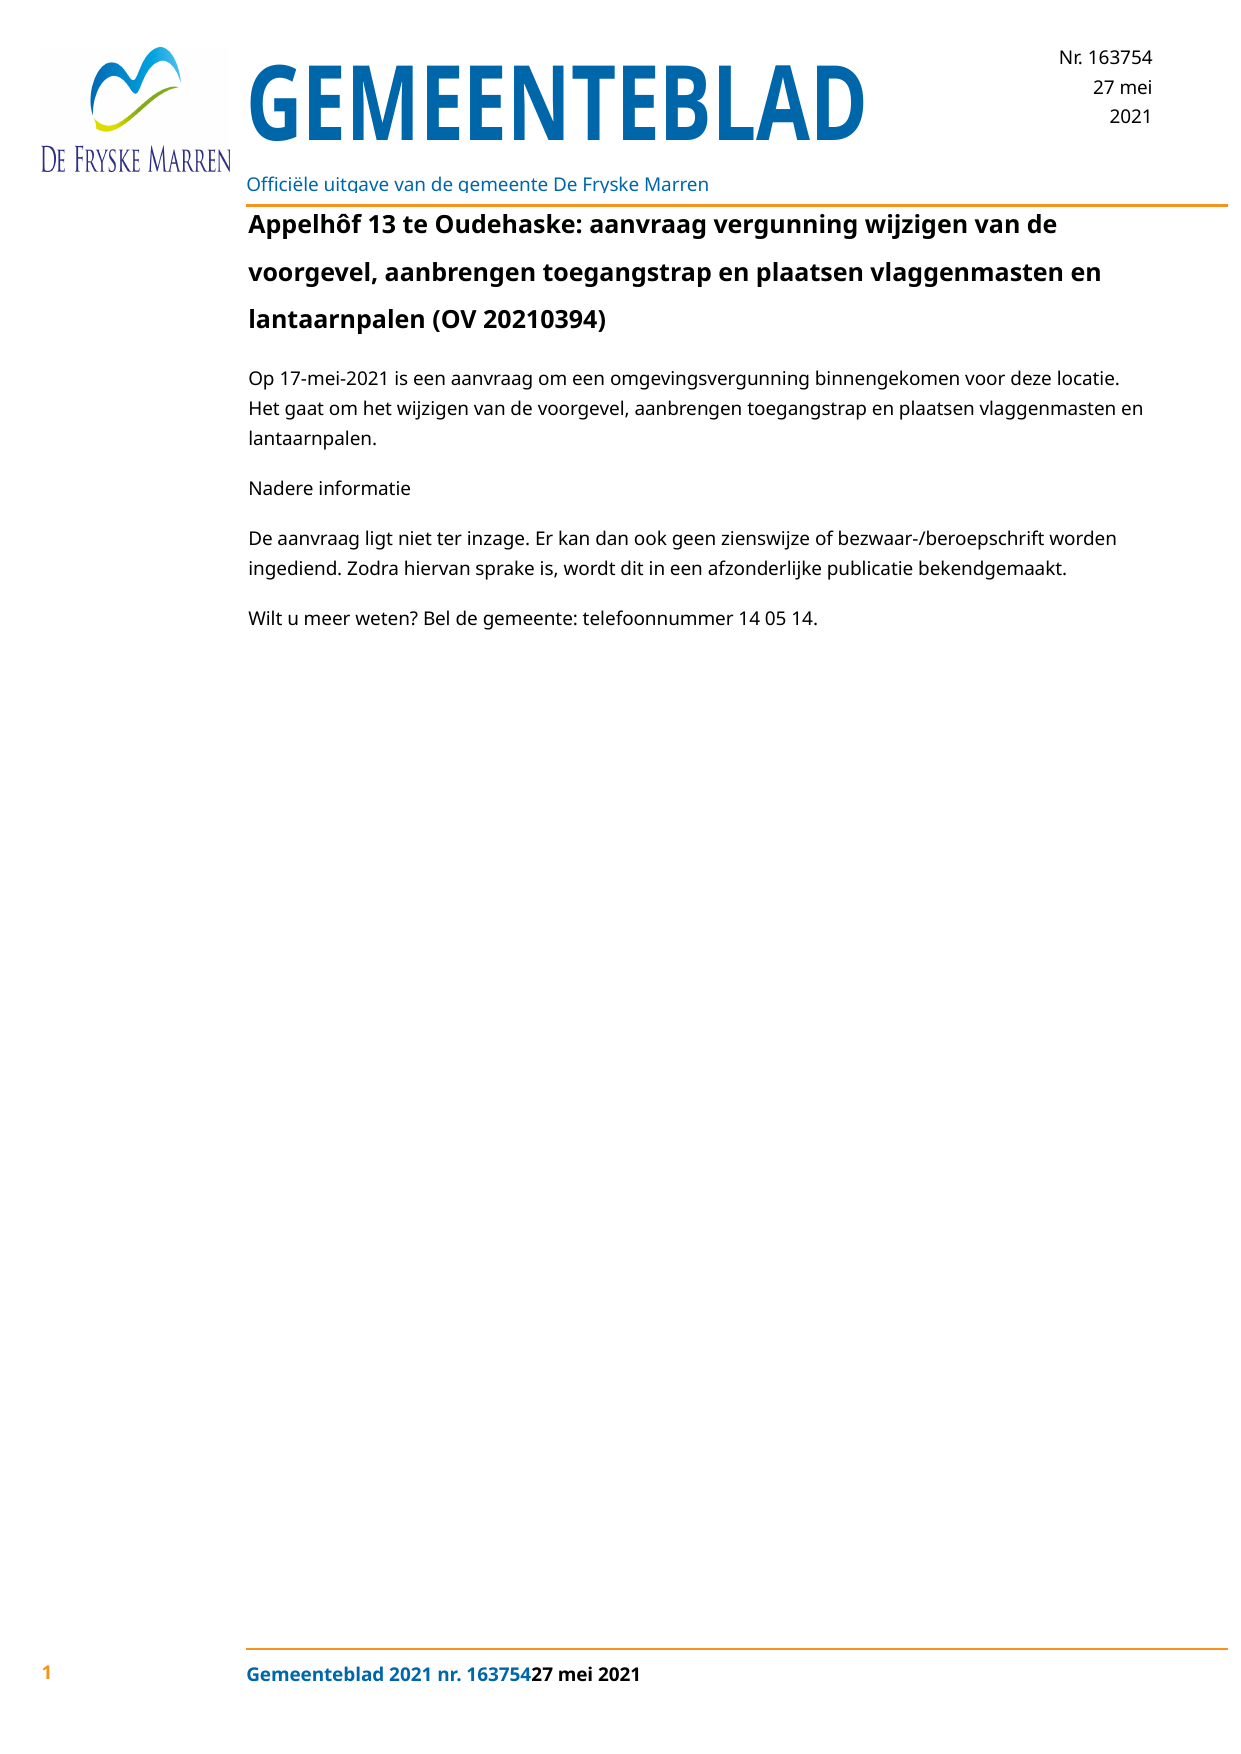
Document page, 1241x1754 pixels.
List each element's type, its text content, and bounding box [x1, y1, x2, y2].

text Nadere informatie [248, 475, 1152, 501]
text Wilt u meer weten? Bel de gemeente: telefoonnummer 14 05 14. [248, 606, 1152, 631]
text De aanvraag ligt niet ter inzage. Er kan dan ook geen zienswijze of bezwaar-/beroepschrift worden ingediend. Zodra hiervan sprake is, wordt dit in een afzonderlijke publicatie bekendgemaakt. [248, 526, 1152, 581]
picture [41, 47, 231, 172]
text Appelhôf 13 te Oudehaske: aanvraag vergunning wijzigen van de voorgevel, aanbrengen toegangstrap en plaatsen vlaggenmasten en lantaarnpalen (OV 20210394) [248, 207, 1152, 336]
text Op 17-mei-2021 is een aanvraag om een omgevingsvergunning binnengekomen voor deze locatie. Het gaat om het wijzigen van de voorgevel, aanbrengen toegangstrap en plaatsen vlaggenmasten en lantaarnpalen. [248, 366, 1152, 450]
